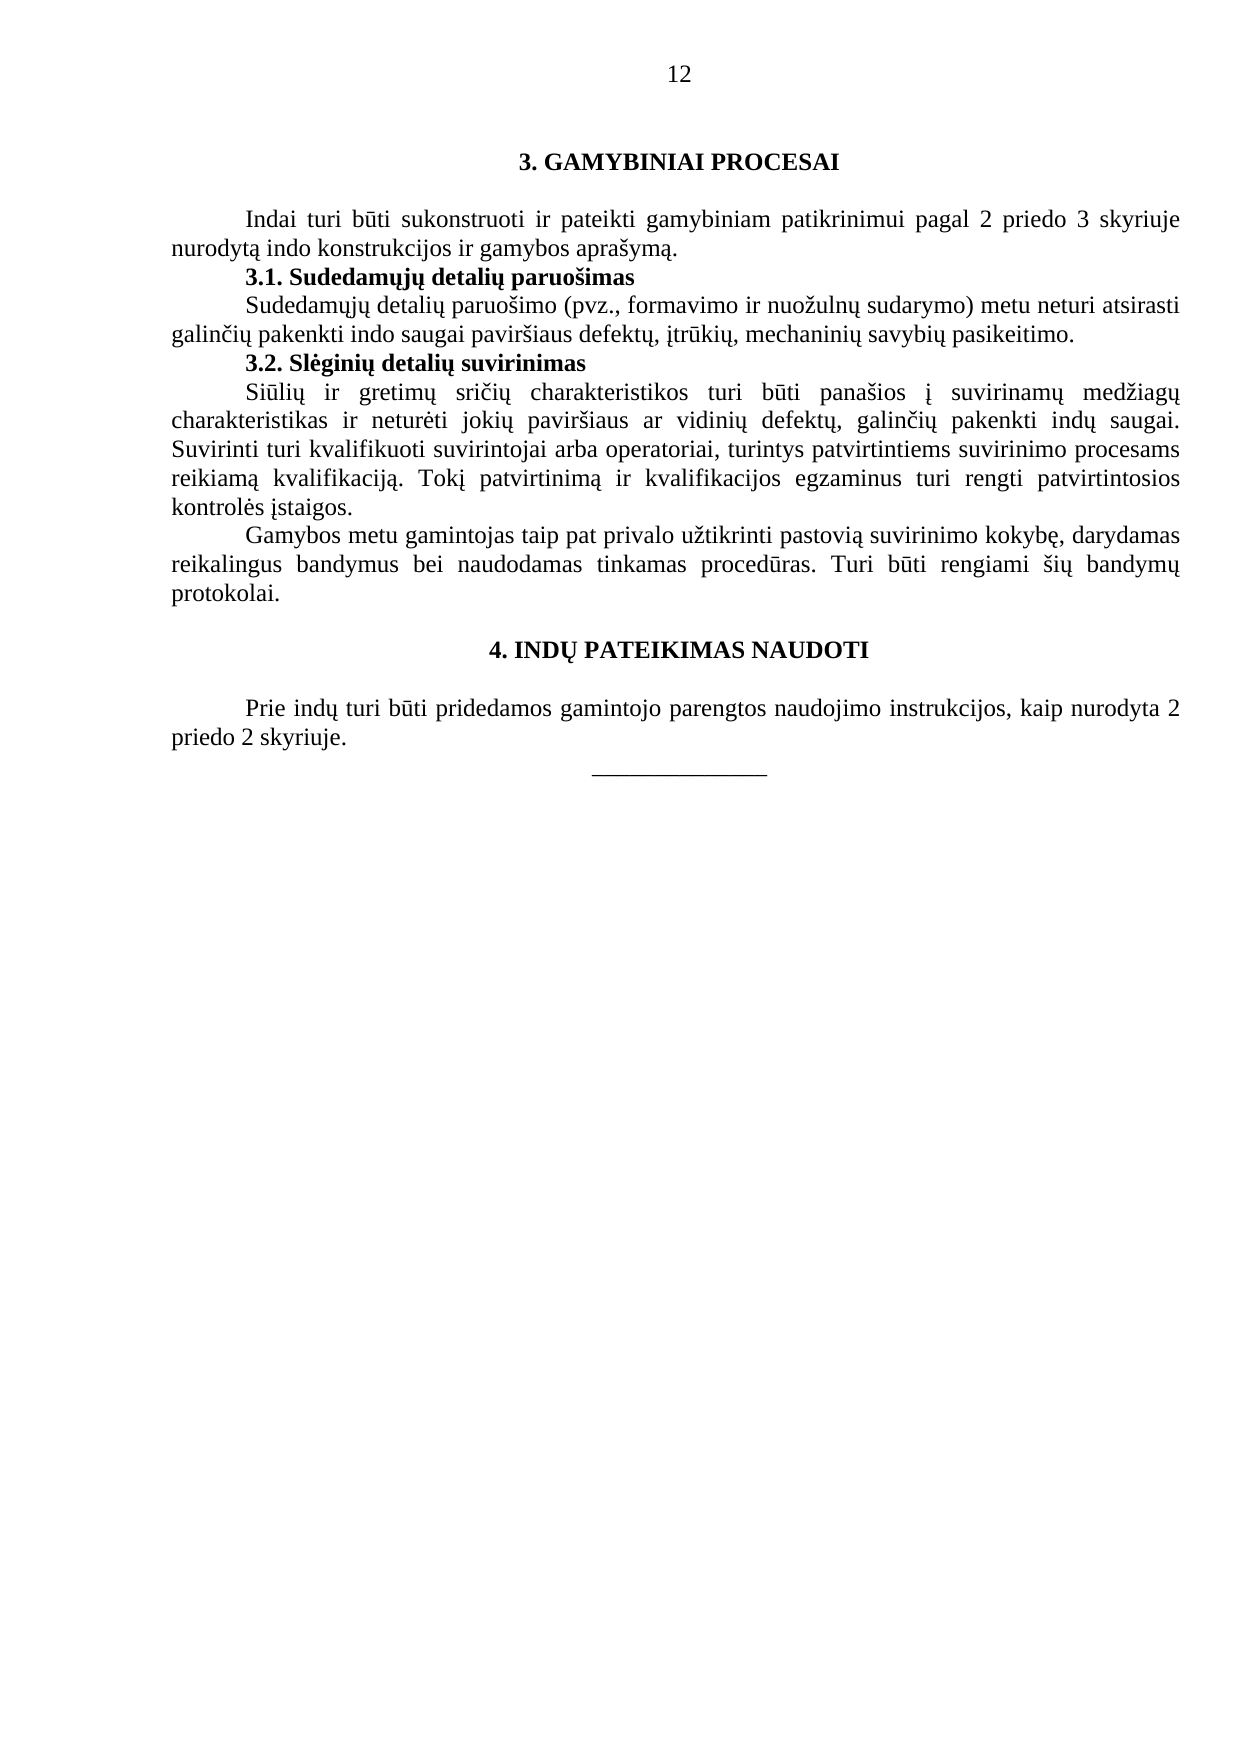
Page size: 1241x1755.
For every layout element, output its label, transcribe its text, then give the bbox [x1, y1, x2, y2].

text Gamybos metu gamintojas taip pat privalo užtikrinti pastovią suvirinimo kokybę, darydamas reikalingus bandymus bei naudodamas tinkamas procedūras. Turi būti rengiami šių bandymų protokolai. [171, 521, 1181, 607]
text ______________ [177, 751, 1181, 779]
text Prie indų turi būti pridedamos gamintojo parengtos naudojimo instrukcijos, kaip nurodyta 2 priedo 2 skyriuje. [171, 693, 1181, 751]
text 3.1. Sudedamųjų detalių paruošimas [171, 262, 1181, 291]
text 3.2. Slėginių detalių suvirinimas [171, 348, 1181, 377]
text Sudedamųjų detalių paruošimo (pvz., formavimo ir nuožulnų sudarymo) metu neturi atsirasti galinčių pakenkti indo saugai paviršiaus defektų, įtrūkių, mechaninių savybių pasikeitimo. [171, 291, 1181, 348]
text 3. GAMYBINIAI procesai [177, 147, 1181, 176]
text Siūlių ir gretimų sričių charakteristikos turi būti panašios į suvirinamų medžiagų charakteristikas ir neturėti jokių paviršiaus ar vidinių defektų, galinčių pakenkti indų saugai. Suvirinti turi kvalifikuoti suvirintojai arba operatoriai, turintys patvirtintiems suvirinimo procesams reikiamą kvalifikaciją. Tokį patvirtinimą ir kvalifikacijos egzaminus turi rengti patvirtintosios kontrolės įstaigos. [171, 377, 1181, 521]
text 4. Indų PATEIKIMAS NAUDOTI [177, 636, 1181, 664]
text Indai turi būti sukonstruoti ir pateikti gamybiniam patikrinimui pagal 2 priedo 3 skyriuje nurodytą indo konstrukcijos ir gamybos aprašymą. [171, 204, 1181, 262]
